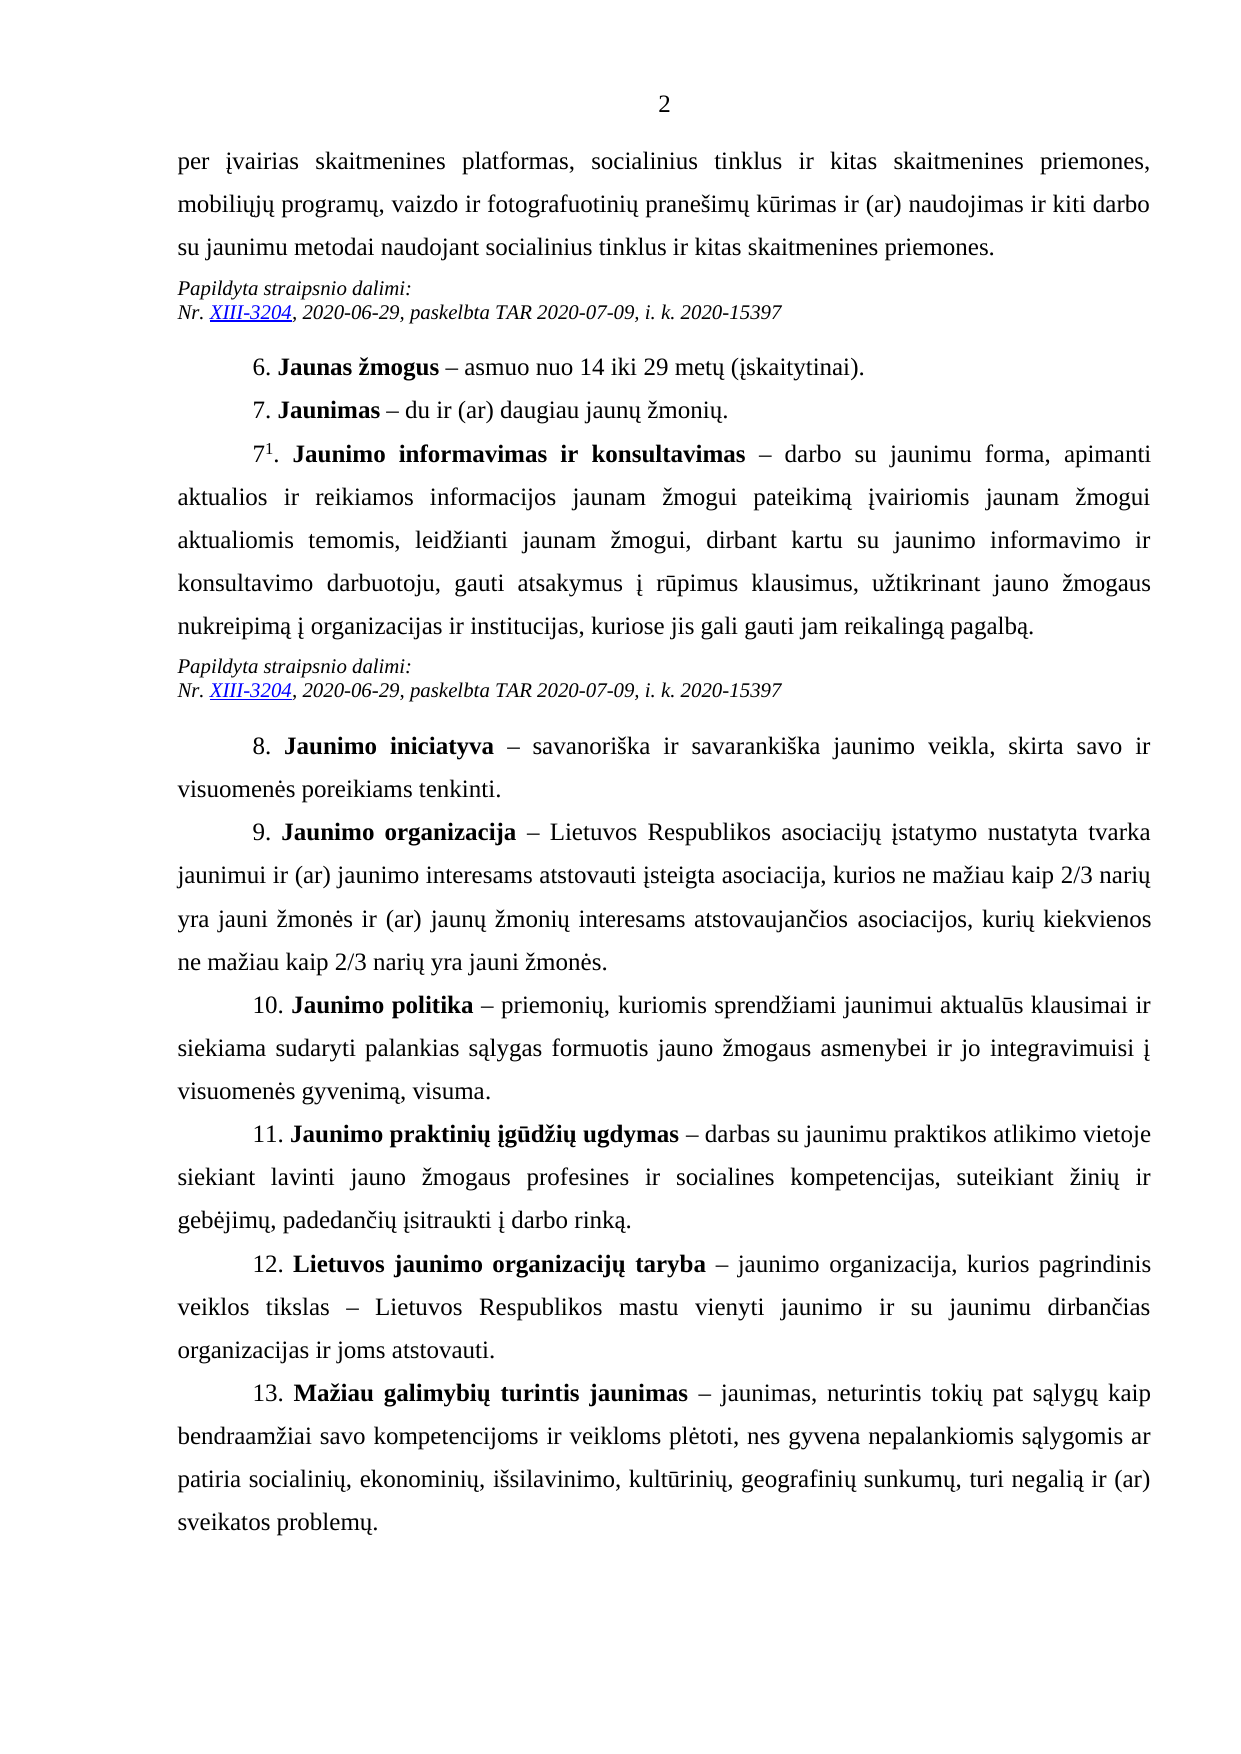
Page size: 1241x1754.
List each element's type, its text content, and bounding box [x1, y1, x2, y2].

text 13. Mažiau galimybių turintis jaunimas – jaunimas, neturintis tokių pat sąlygų kaip bendraamžiai savo kompetencijoms ir veikloms plėtoti, nes gyvena nepalankiomis sąlygomis ar patiria socialinių, ekonominių, išsilavinimo, kultūrinių, geografinių sunkumų, turi negalią ir (ar) sveikatos problemų. [177, 1378, 1152, 1536]
text 6. Jaunas žmogus – asmuo nuo 14 iki 29 metų (įskaitytinai). [177, 352, 1152, 381]
text Nr. XIII-3204, 2020-06-29, paskelbta TAR 2020-07-09, i. k. 2020-15397 [177, 299, 1152, 324]
text 7. Jaunimas – du ir (ar) daugiau jaunų žmonių. [177, 396, 1152, 424]
text per įvairias skaitmenines platformas, socialinius tinklus ir kitas skaitmenines priemones, mobiliųjų programų, vaizdo ir fotografuotinių pranešimų kūrimas ir (ar) naudojimas ir kiti darbo su jaunimu metodai naudojant socialinius tinklus ir kitas skaitmenines priemones. [177, 146, 1152, 261]
text 71. Jaunimo informavimas ir konsultavimas – darbo su jaunimu forma, apimanti aktualios ir reikiamos informacijos jaunam žmogui pateikimą įvairiomis jaunam žmogui aktualiomis temomis, leidžianti jaunam žmogui, dirbant kartu su jaunimo informavimo ir konsultavimo darbuotoju, gauti atsakymus į rūpimus klausimus, užtikrinant jauno žmogaus nukreipimą į organizacijas ir institucijas, kuriose jis gali gauti jam reikalingą pagalbą. [177, 439, 1152, 640]
text 10. Jaunimo politika – priemonių, kuriomis sprendžiami jaunimui aktualūs klausimai ir siekiama sudaryti palankias sąlygas formuotis jauno žmogaus asmenybei ir jo integravimuisi į visuomenės gyvenimą, visuma. [177, 990, 1152, 1105]
text 12. Lietuvos jaunimo organizacijų taryba – jaunimo organizacija, kurios pagrindinis veiklos tikslas – Lietuvos Respublikos mastu vienyti jaunimo ir su jaunimu dirbančias organizacijas ir joms atstovauti. [177, 1249, 1152, 1364]
text Papildyta straipsnio dalimi: [177, 276, 1152, 299]
text 11. Jaunimo praktinių įgūdžių ugdymas – darbas su jaunimu praktikos atlikimo vietoje siekiant lavinti jauno žmogaus profesines ir socialines kompetencijas, suteikiant žinių ir gebėjimų, padedančių įsitraukti į darbo rinką. [177, 1119, 1152, 1234]
text 8. Jaunimo iniciatyva – savanoriška ir savarankiška jaunimo veikla, skirta savo ir visuomenės poreikiams tenkinti. [177, 731, 1152, 803]
text Papildyta straipsnio dalimi: [177, 654, 1152, 678]
text 9. Jaunimo organizacija – Lietuvos Respublikos asociacijų įstatymo nustatyta tvarka jaunimui ir (ar) jaunimo interesams atstovauti įsteigta asociacija, kurios ne mažiau kaip 2/3 narių yra jauni žmonės ir (ar) jaunų žmonių interesams atstovaujančios asociacijos, kurių kiekvienos ne mažiau kaip 2/3 narių yra jauni žmonės. [177, 817, 1152, 976]
text Nr. XIII-3204, 2020-06-29, paskelbta TAR 2020-07-09, i. k. 2020-15397 [177, 678, 1152, 702]
